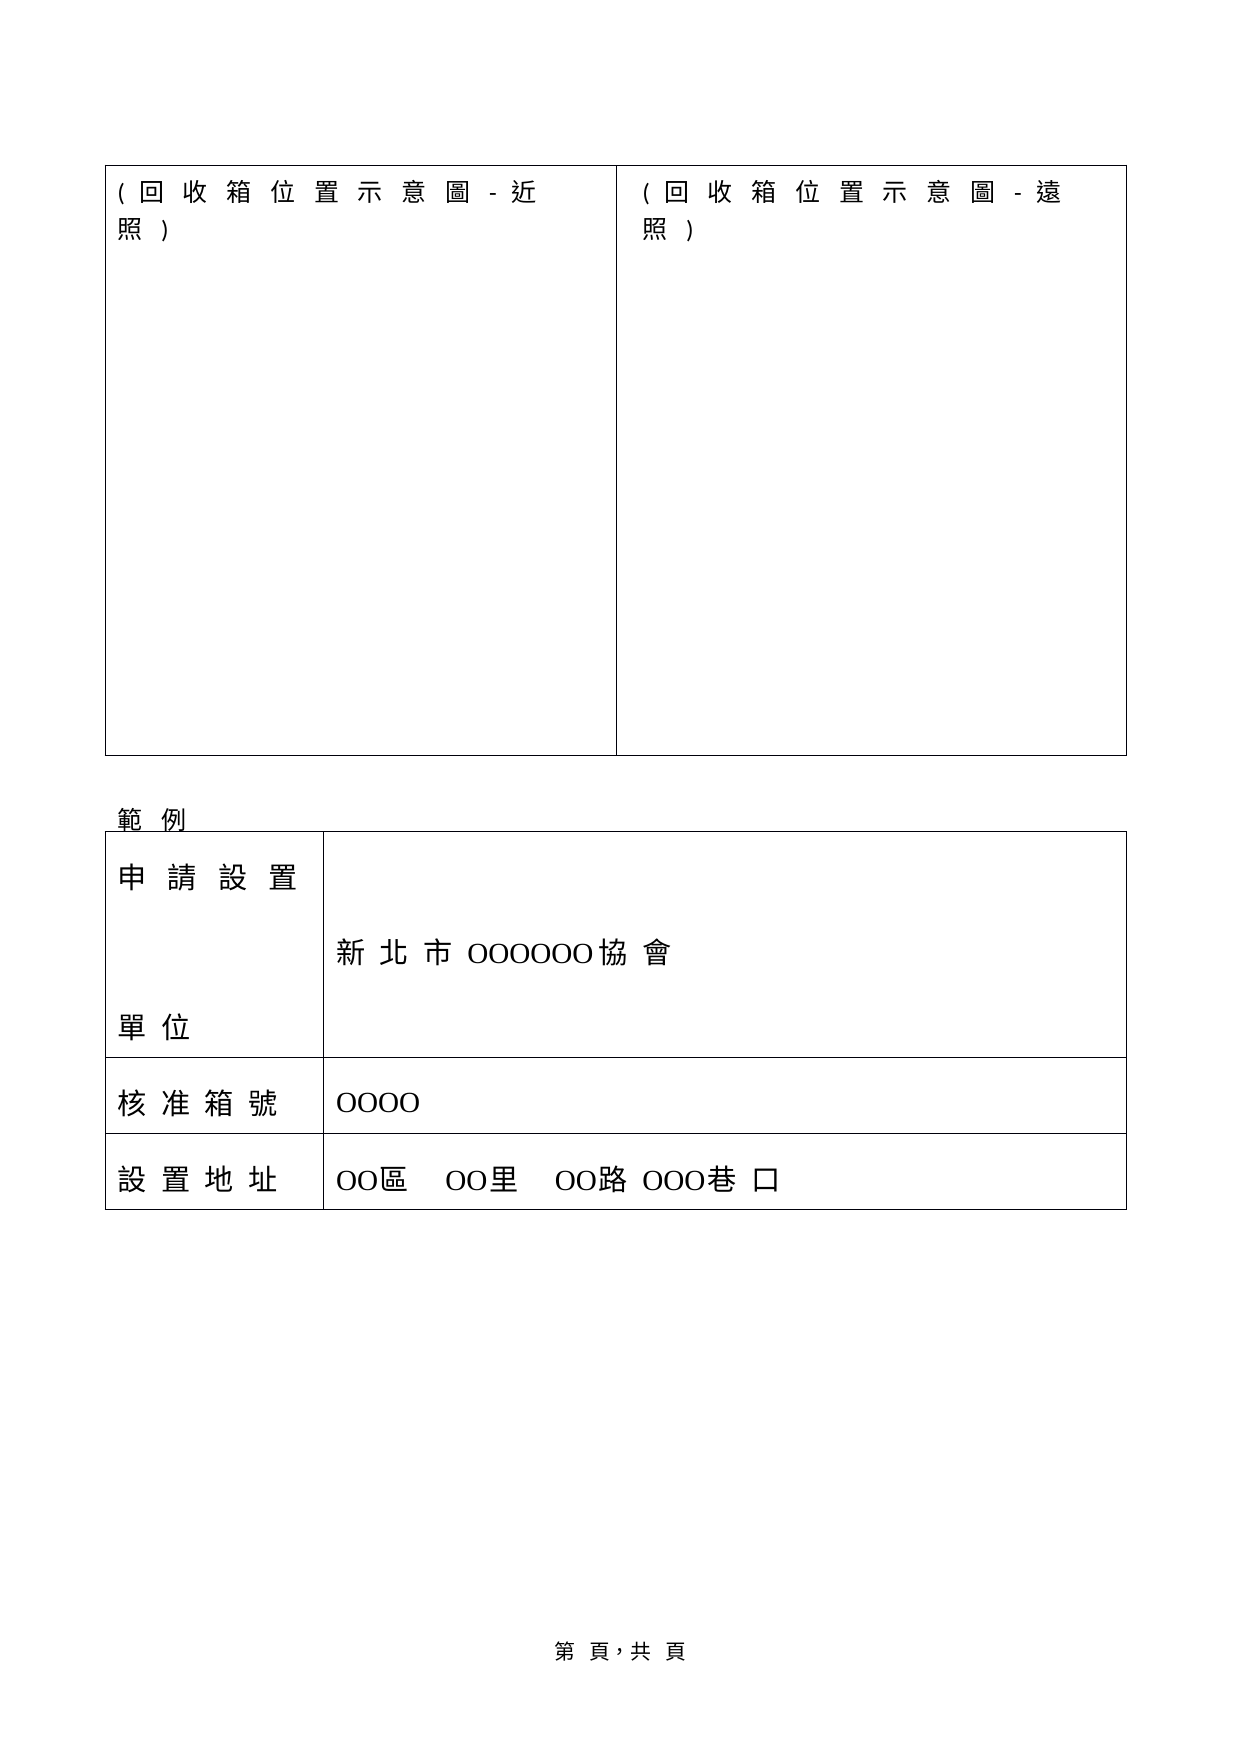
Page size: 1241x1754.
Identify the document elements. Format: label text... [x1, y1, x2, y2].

table_cell 設置地址 [106, 1134, 323, 1209]
table_header 申請設置單位 [106, 832, 323, 1057]
table_cell OOOO [324, 1058, 1126, 1133]
table_cell (回收箱位置示意圖-遠照) [617, 166, 1126, 755]
table_cell 核准箱號 [106, 1058, 323, 1133]
table_cell (回收箱位置示意圖-近照) [106, 166, 616, 755]
table_header 新北市OOOOOO協會 [324, 832, 1126, 1057]
table_cell OO區 OO里 OO路OOO巷口 [324, 1134, 1126, 1209]
text 範例 [117, 793, 1123, 831]
